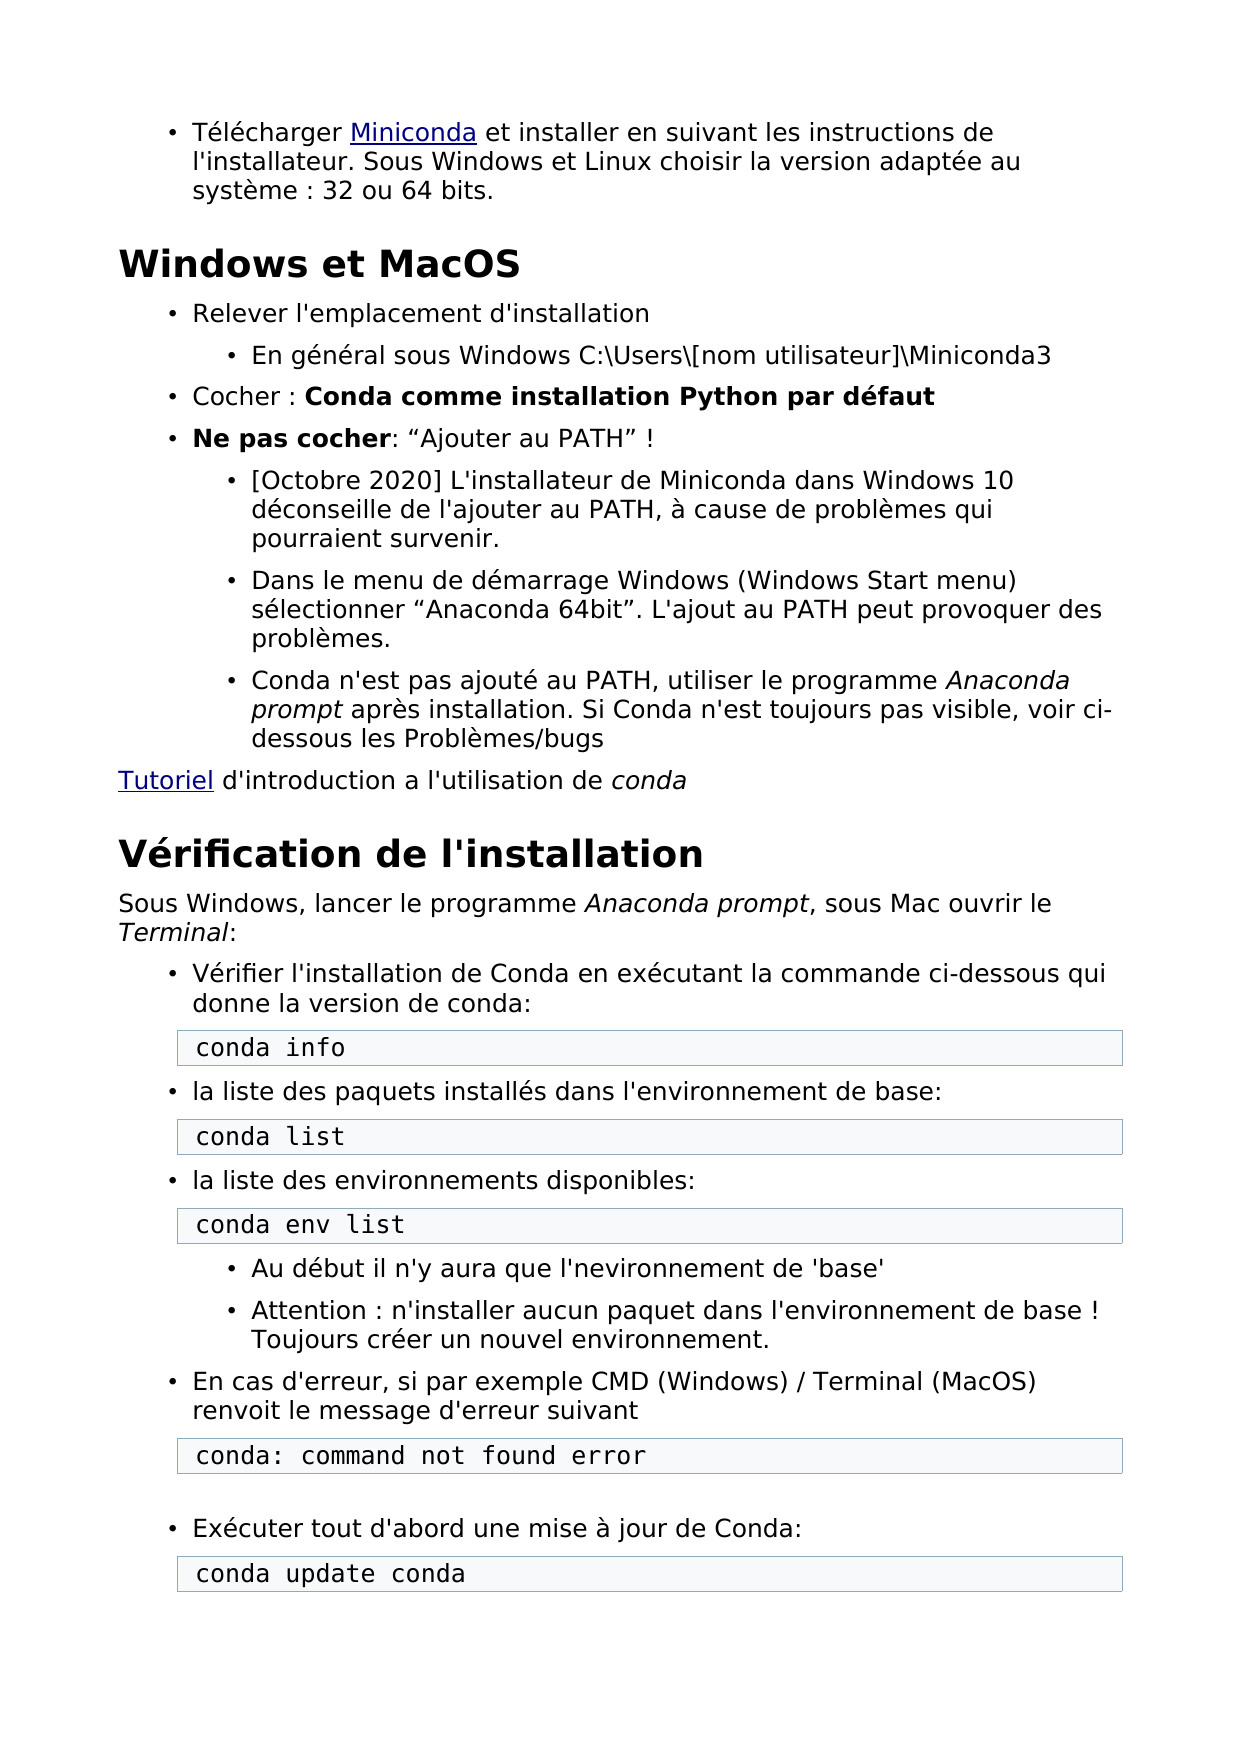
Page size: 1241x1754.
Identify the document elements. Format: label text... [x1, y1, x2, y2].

list Conda n'est pas ajouté au PATH, utiliser le programme Anaconda prompt après installation. Si Conda n'est toujours pas visible, voir ci-dessous les Problèmes/bugs [236, 666, 1122, 753]
list voir Problèmes / Bugs ci-dessous. [177, 1485, 1122, 1514]
list En général sous Windows C:\Users\[nom utilisateur]\Miniconda3 [236, 341, 1122, 370]
list la liste des paquets installés dans l'environnement de base: [177, 1077, 1122, 1107]
list conda list [178, 1120, 1122, 1154]
list Dans le menu de démarrage Windows (Windows Start menu) sélectionner “Anaconda 64bit”. L'ajout au PATH peut provoquer des problèmes. [236, 566, 1122, 653]
list Relever l'emplacement d'installation [177, 299, 1122, 328]
list En cas d'erreur, si par exemple CMD (Windows) / Terminal (MacOS) renvoit le message d'erreur suivant [177, 1367, 1122, 1426]
list la liste des environnements disponibles: [177, 1166, 1122, 1195]
list conda env list [178, 1209, 1122, 1243]
list Attention : n'installer aucun paquet dans l'environnement de base ! Toujours créer un nouvel environnement. [236, 1296, 1122, 1355]
text Tutoriel d'introduction a l'utilisation de conda [118, 766, 1122, 795]
subtitle Vérification de l'installation [118, 833, 1122, 876]
list Ne pas cocher: “Ajouter au PATH” ! [177, 424, 1122, 453]
text Sous Windows, lancer le programme Anaconda prompt, sous Mac ouvrir le Terminal: [118, 889, 1122, 947]
subtitle Windows et MacOS [118, 243, 1122, 287]
list conda update conda [178, 1557, 1122, 1591]
list Exécuter tout d'abord une mise à jour de Conda: [177, 1514, 1122, 1543]
list Télécharger Miniconda et installer en suivant les instructions de l'installateur. Sous Windows et Linux choisir la version adaptée au système : 32 ou 64 bits. [177, 118, 1122, 206]
list conda: command not found error [178, 1439, 1122, 1473]
list [Octobre 2020] L'installateur de Miniconda dans Windows 10 déconseille de l'ajouter au PATH, à cause de problèmes qui pourraient survenir. [236, 466, 1122, 553]
list Cocher : Conda comme installation Python par défaut [177, 383, 1122, 412]
list Vérifier l'installation de Conda en exécutant la commande ci-dessous qui donne la version de conda: [177, 959, 1122, 1018]
list Au début il n'y aura que l'nevironnement de 'base' [236, 1255, 1122, 1284]
list conda info [178, 1031, 1122, 1065]
